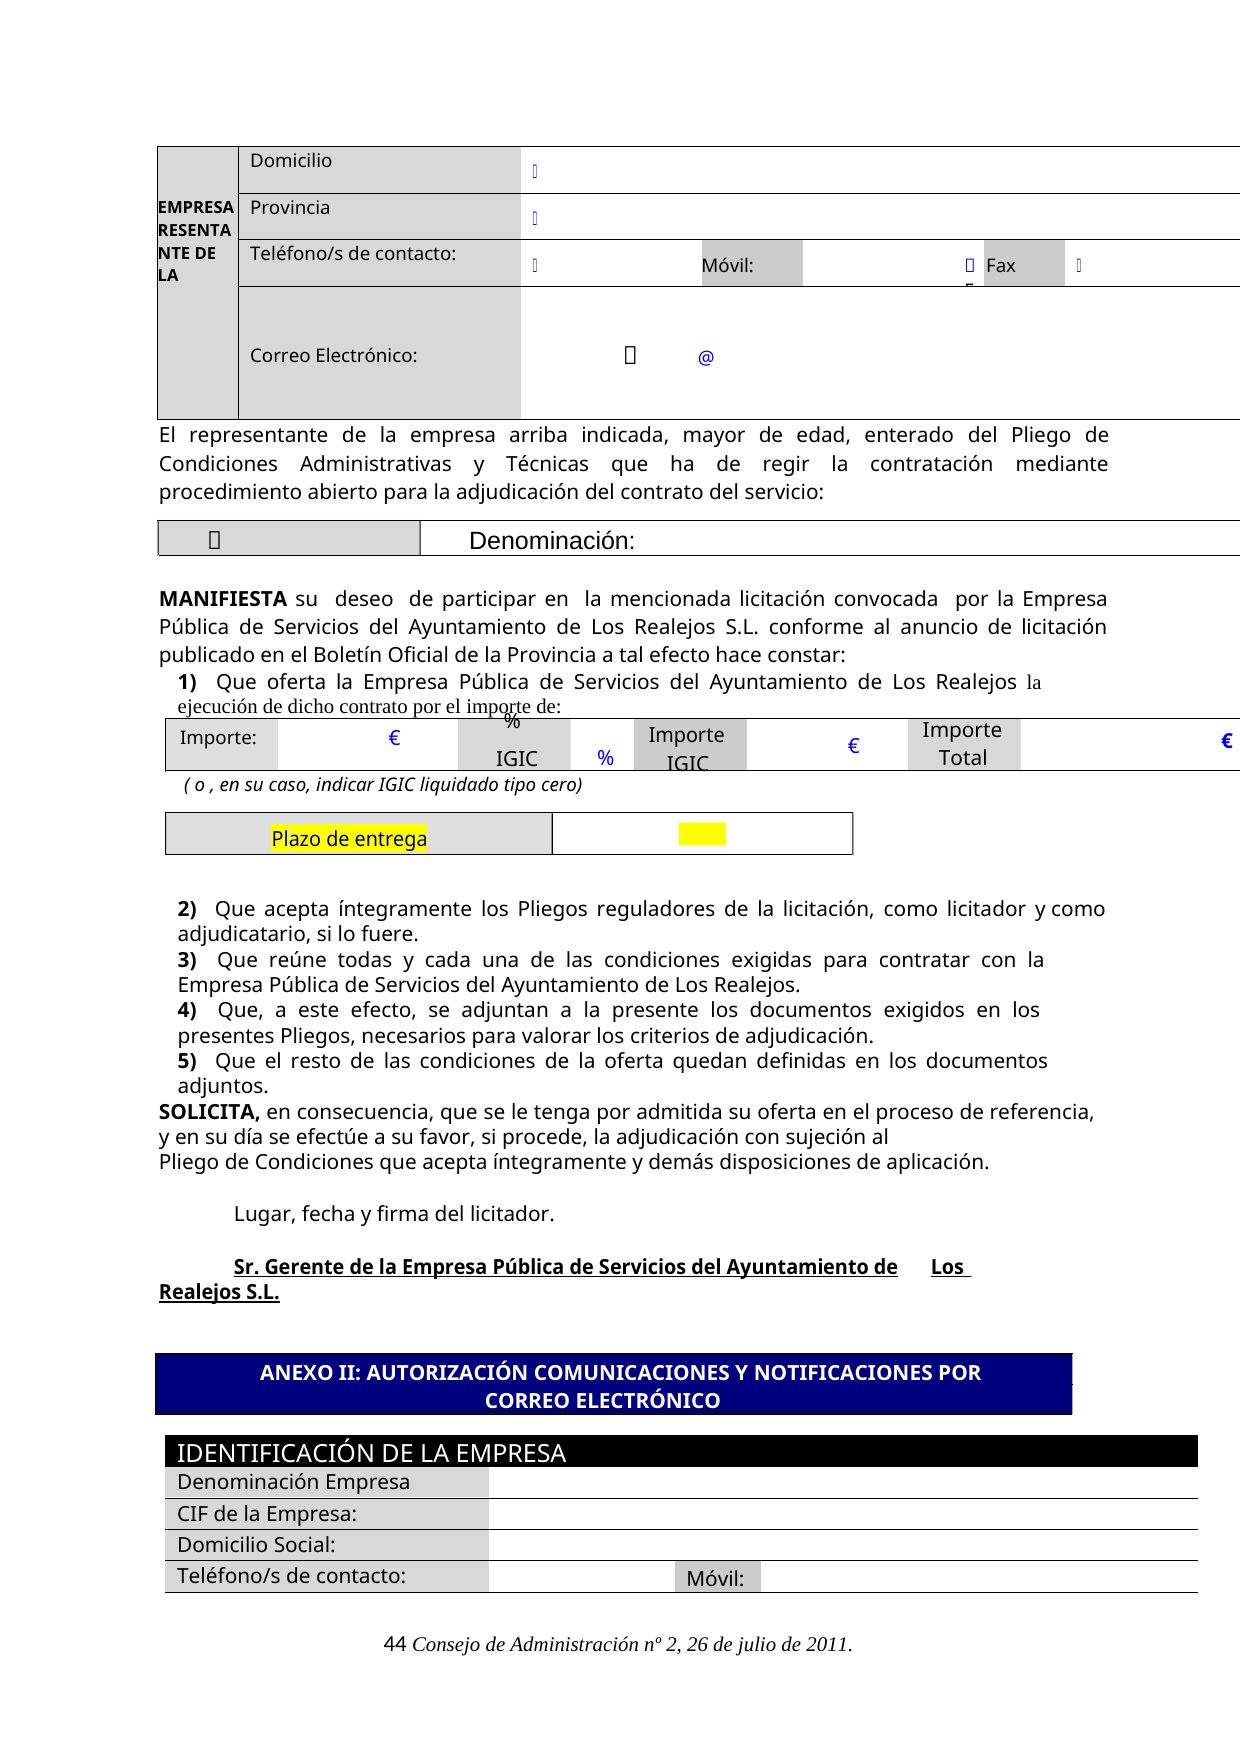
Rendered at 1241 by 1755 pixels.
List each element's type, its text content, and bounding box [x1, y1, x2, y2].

table_cell [489, 1561, 675, 1592]
text Importe IGIC [648, 771, 733, 777]
table_header Domicilio [239, 147, 521, 193]
table_cell [489, 1530, 1198, 1560]
text MANIFIESTA su deseo de participar en la mencionada licitación convocada por la Empresa Pública de Servicios del Ayuntamiento de Los Realejos S.L. conforme al anuncio de licitación publicado en el Boletín Oficial de la Provincia a tal efecto hace constar: [159, 584, 1108, 669]
table_cell [489, 1467, 1198, 1497]
text Importe: € % [279, 720, 457, 752]
list Que reúne todas y cada una de las condiciones exigidas para contratar con la Empresa Pública de Servicios del Ayuntamiento de Los Realejos. [177, 947, 1108, 998]
table_cell CIF de la Empresa: [165, 1499, 489, 1529]
text € [848, 737, 861, 757]
text SOLICITA, en consecuencia, que se le tenga por admitida su oferta en el proceso de referencia, y en su día se efectúe a su favor, si procede, la adjudicación con sujeción al [159, 1099, 1108, 1149]
text Pliego de Condiciones que acepta íntegramente y demás disposiciones de aplicación. [159, 1149, 1240, 1174]
text Lugar, fecha y firma del licitador. [234, 1199, 1240, 1228]
list Que oferta la Empresa Pública de Servicios del Ayuntamiento de Los Realejos la ejecución de dicho contrato por el importe de: [177, 671, 1109, 718]
list Que, a este efecto, se adjuntan a la presente los documentos exigidos en los presentes Pliegos, necesarios para valorar los criterios de adjudicación. [177, 998, 1108, 1048]
text IGIC % [121, 752, 165, 770]
text IGIC % [571, 752, 614, 770]
table_cell  [521, 194, 1240, 239]
table_header IDENTIFICACIÓN DE LA EMPRESA [165, 1436, 1198, 1466]
table_cell Teléfono/s de contacto: [165, 1561, 489, 1592]
table_cell Teléfono/s de contacto: [239, 240, 521, 286]
table_cell Móvil: [675, 1561, 761, 1592]
table_cell  [521, 240, 702, 286]
text Total € [1021, 741, 1240, 770]
table_cell  [1065, 240, 1240, 286]
table_header EMPRESARESENTANTE DE LA [158, 147, 238, 419]
table_cell Fax [984, 240, 1065, 286]
list Que el resto de las condiciones de la oferta quedan definidas en los documentos adjuntos. [177, 1048, 1108, 1099]
table_cell Fa [803, 240, 984, 286]
list Que acepta íntegramente los Pliegos reguladores de la licitación, como licitador y como adjudicatario, si lo fuere. [177, 897, 1107, 947]
subtitle Sr. Gerente de la Empresa Pública de Servicios del Ayuntamiento de Los Realejos S.L. [159, 1254, 1029, 1304]
table_cell Denominación Empresa [165, 1467, 489, 1497]
text Importe [1021, 720, 1240, 741]
text Plazo de entrega [854, 824, 1240, 852]
table_cell Móvil: [702, 240, 803, 286]
text Plazo de entrega [553, 824, 852, 852]
text El representante de la empresa arriba indicada, mayor de edad, enterado del Pliego de Condiciones Administrativas y Técnicas que ha de regir la contratación mediante procedimiento abierto para la adjudicación del contrato del servicio: [159, 420, 1109, 506]
table_cell Provincia [239, 194, 521, 239]
list Denominación: [421, 523, 1240, 555]
table_cell Domicilio Social: [165, 1530, 489, 1560]
table_cell [489, 1499, 1198, 1529]
table_header  [521, 147, 1240, 193]
table_cell [761, 1561, 1198, 1592]
text IGIC % [279, 752, 457, 770]
text Importe: € % [571, 720, 634, 752]
text ( o , en su caso, indicar IGIC liquidado tipo cero) [184, 771, 645, 797]
table_cell Correo Electrónico: [239, 287, 521, 419]
table_cell @ [521, 287, 1240, 419]
